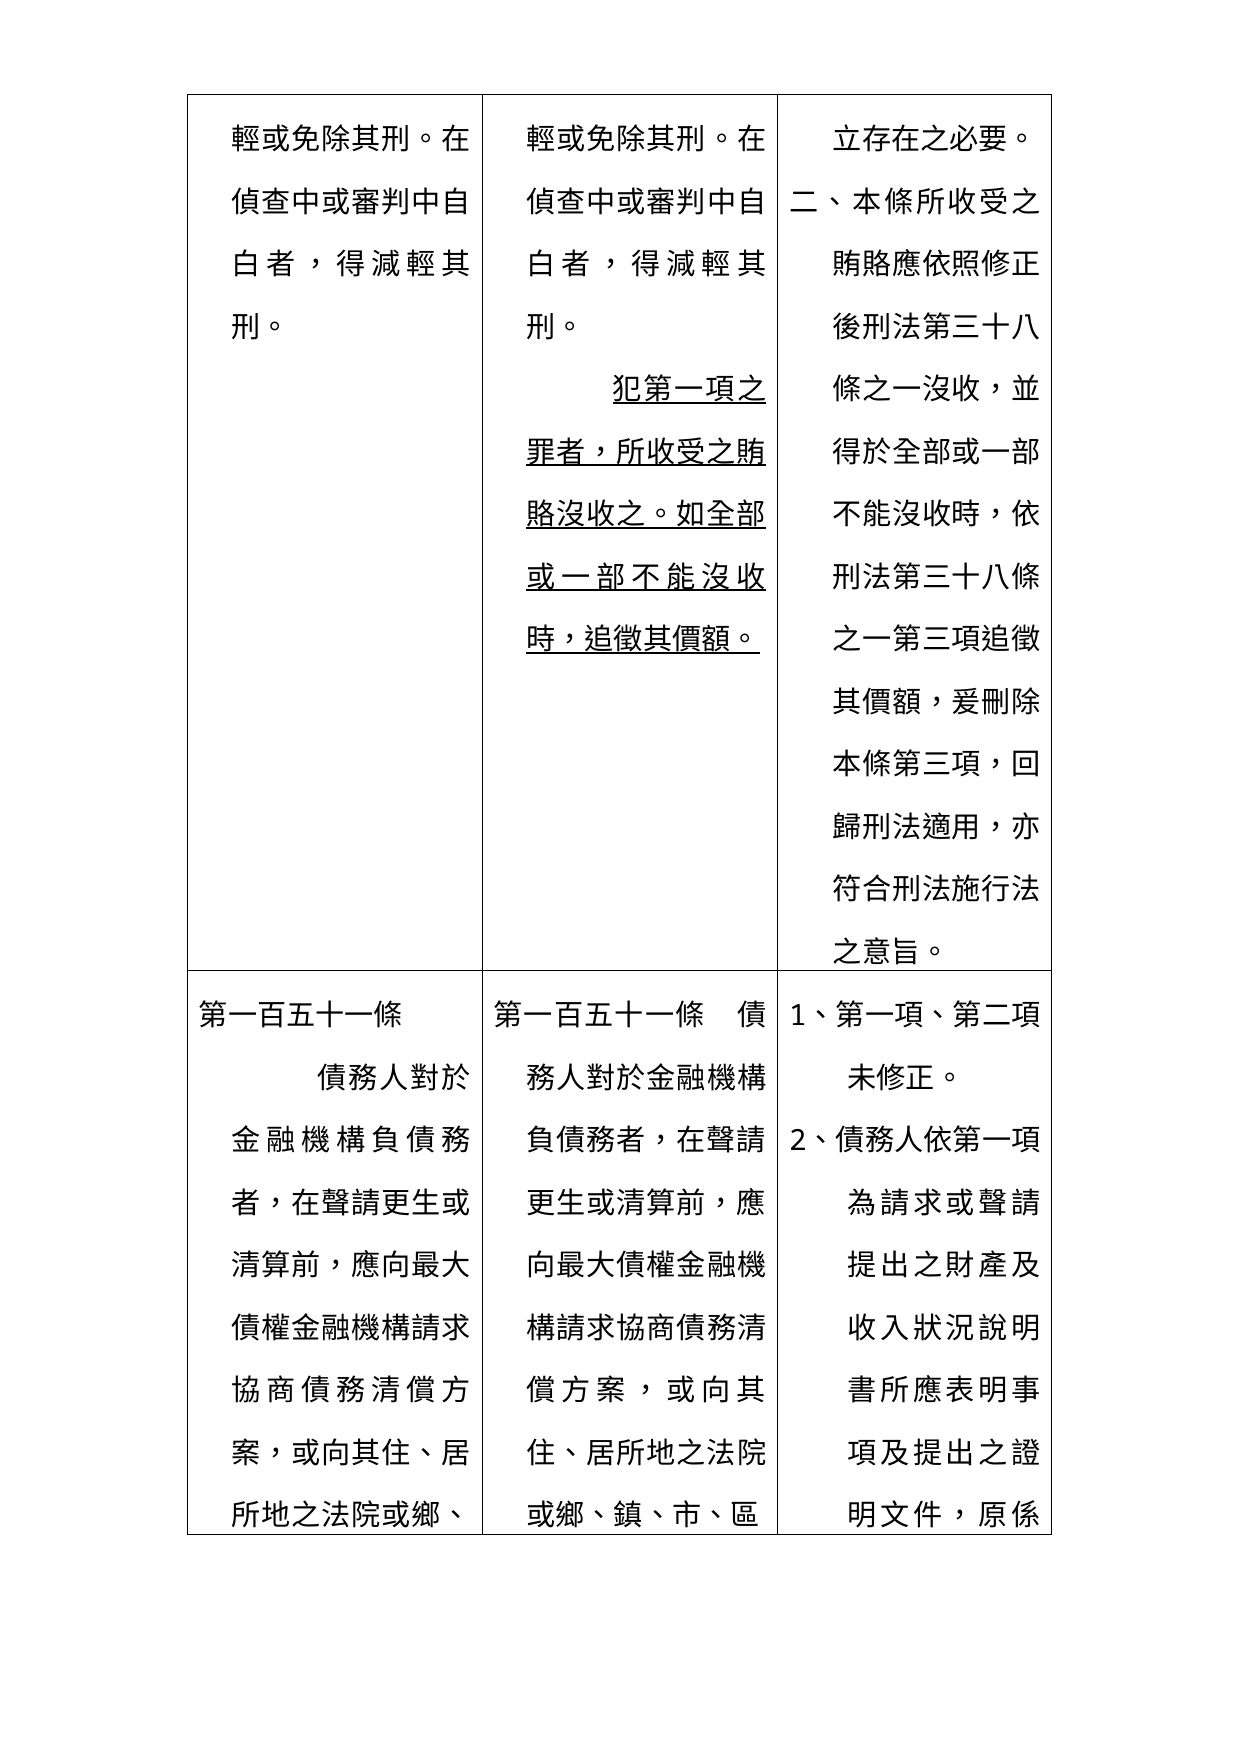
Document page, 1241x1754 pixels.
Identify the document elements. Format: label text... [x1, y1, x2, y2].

table_cell 立存在之必要。 二、本條所收受之賄賂應依照修正後刑法第三十八條之一沒收，並得於全部或一部不能沒收時，依刑法第三十八條之一第三項追徵其價額，爰刪除本條第三項，回歸刑法適用，亦符合刑法施行法之意旨。 [778, 95, 1051, 970]
table_cell 輕或免除其刑。在偵查中或審判中自白者，得減輕其刑。 犯第一項之罪者，所收受之賄賂沒收之。如全部或一部不能沒收時，追徵其價額。 [483, 95, 777, 970]
table_cell 第一項、第二項未修正。 債務人依第一項為請求或聲請提出之財產及收入狀況說明書所應表明事項及提出之證明文件，原係 [778, 971, 1051, 1534]
table_cell 第一百五十一條 債務人對於金融機構負債務者，在聲請更生或清算前，應向最大債權金融機構請求協商債務清償方案，或向其住、居所地之法院或鄉、 [188, 971, 482, 1534]
table_cell 輕或免除其刑。在偵查中或審判中自白者，得減輕其刑。 [188, 95, 482, 970]
table_cell 第一百五十一條 債務人對於金融機構負債務者，在聲請更生或清算前，應向最大債權金融機構請求協商債務清償方案，或向其住、居所地之法院或鄉、鎮、市、區 [483, 971, 777, 1534]
